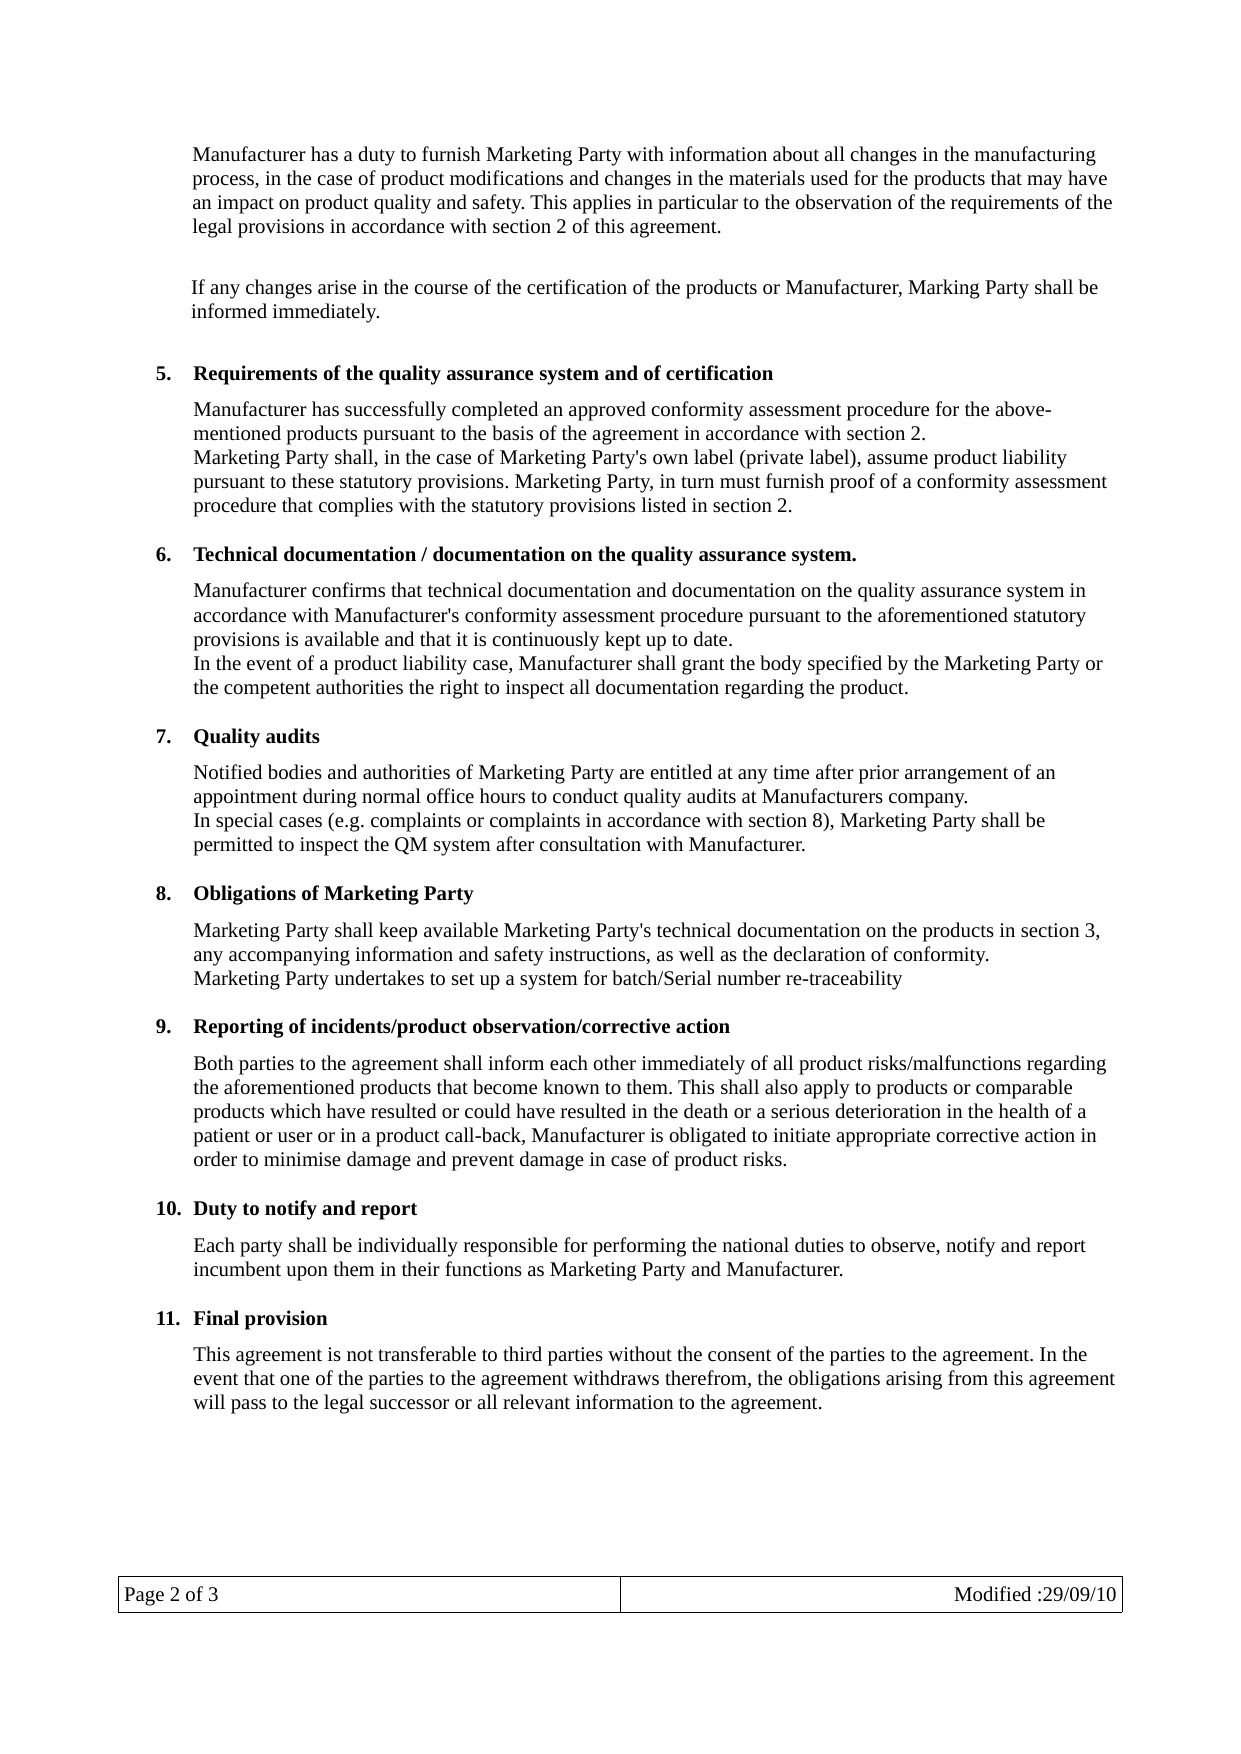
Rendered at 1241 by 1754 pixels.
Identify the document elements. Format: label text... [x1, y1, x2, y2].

list In special cases (e.g. complaints or complaints in accordance with section 8), Marketing Party shall be permitted to inspect the QM system after consultation with Manufacturer. [156, 808, 1122, 856]
list Obligations of Marketing Party [156, 881, 1122, 905]
list This agreement is not transferable to third parties without the consent of the parties to the agreement. In the event that one of the parties to the agreement withdraws therefrom, the obligations arising from this agreement will pass to the legal successor or all relevant information to the agreement. [156, 1342, 1122, 1414]
list Reporting of incidents/product observation/corrective action [156, 1014, 1122, 1038]
list Manufacturer has successfully completed an approved conformity assessment procedure for the above-mentioned products pursuant to the basis of the agreement in accordance with section 2. [156, 397, 1122, 445]
list Final provision [156, 1305, 1122, 1329]
text If any changes arise in the course of the certification of the products or Manufacturer, Marking Party shall be informed immediately. [161, 275, 1122, 323]
text Manufacturer has a duty to furnish Marketing Party with information about all changes in the manufacturing process, in the case of product modifications and changes in the materials used for the products that may have an impact on product quality and safety. This applies in particular to the observation of the requirements of the legal provisions in accordance with section 2 of this agreement. [162, 142, 1122, 238]
list Quality audits [156, 723, 1122, 748]
list Both parties to the agreement shall inform each other immediately of all product risks/malfunctions regarding the aforementioned products that become known to them. This shall also apply to products or comparable products which have resulted or could have resulted in the death or a serious deterioration in the health of a patient or user or in a product call-back, Manufacturer is obligated to initiate appropriate corrective action in order to minimise damage and prevent damage in case of product risks. [156, 1051, 1122, 1171]
list Requirements of the quality assurance system and of certification [156, 360, 1122, 384]
list Marketing Party shall keep available Marketing Party's technical documentation on the products in section 3, any accompanying information and safety instructions, as well as the declaration of conformity. [156, 917, 1122, 966]
list In the event of a product liability case, Manufacturer shall grant the body specified by the Marketing Party or the competent authorities the right to inspect all documentation regarding the product. [156, 651, 1122, 699]
list Marketing Party undertakes to set up a system for batch/Serial number re-traceability [156, 966, 1122, 990]
list Technical documentation / documentation on the quality assurance system. [156, 542, 1122, 566]
list Duty to notify and report [156, 1196, 1122, 1220]
list Marketing Party shall, in the case of Marketing Party's own label (private label), assume product liability pursuant to these statutory provisions. Marketing Party, in turn must furnish proof of a conformity assessment procedure that complies with the statutory provisions listed in section 2. [156, 445, 1122, 517]
list Notified bodies and authorities of Marketing Party are entitled at any time after prior arrangement of an appointment during normal office hours to conduct quality audits at Manufacturers company. [156, 760, 1122, 808]
list Manufacturer confirms that technical documentation and documentation on the quality assurance system in accordance with Manufacturer's conformity assessment procedure pursuant to the aforementioned statutory provisions is available and that it is continuously kept up to date. [156, 578, 1122, 651]
list Each party shall be individually responsible for performing the national duties to observe, notify and report incumbent upon them in their functions as Marketing Party and Manufacturer. [156, 1232, 1122, 1281]
